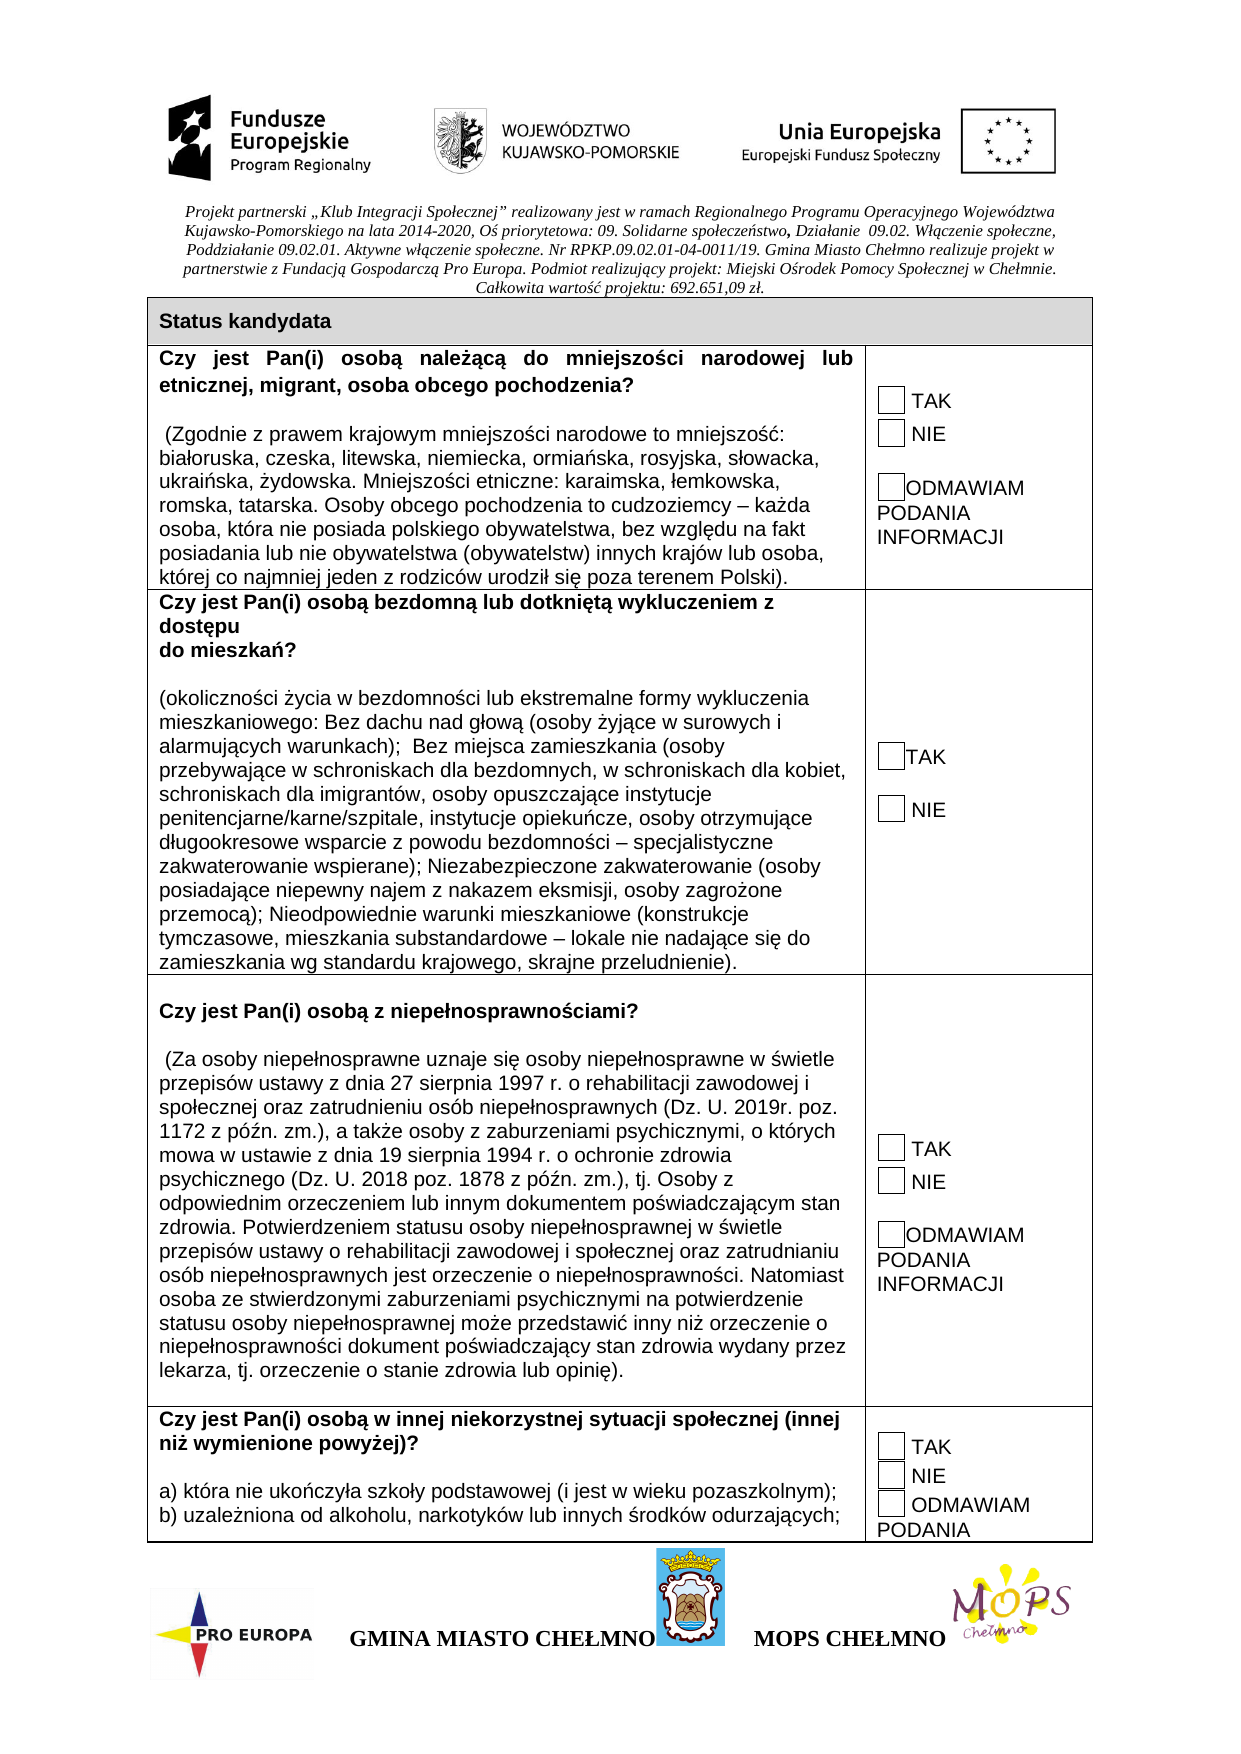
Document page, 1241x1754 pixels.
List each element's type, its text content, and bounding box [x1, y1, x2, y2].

table_cell Czy jest Pan(i) osobą należącą do mniejszości narodowej lub etnicznej, migrant, osoba obcego pochodzenia? (Zgodnie z prawem krajowym mniejszości narodowe to mniejszość: białoruska, czeska, litewska, niemiecka, ormiańska, rosyjska, słowacka, ukraińska, żydowska. Mniejszości etniczne: karaimska, łemkowska, romska, tatarska. Osoby obcego pochodzenia to cudzoziemcy – każda osoba, która nie posiada polskiego obywatelstwa, bez względu na fakt posiadania lub nie obywatelstwa (obywatelstw) innych krajów lub osoba, której co najmniej jeden z rodziców urodził się poza terenem Polski). [148, 346, 865, 589]
table_cell TAK NIE ODMAWIAM PODANIA [866, 1407, 1092, 1541]
table_cell Czy jest Pan(i) osobą bezdomną lub dotkniętą wykluczeniem z dostępu do mieszkań? (okoliczności życia w bezdomności lub ekstremalne formy wykluczenia mieszkaniowego: Bez dachu nad głową (osoby żyjące w surowych i alarmujących warunkach); Bez miejsca zamieszkania (osoby przebywające w schroniskach dla bezdomnych, w schroniskach dla kobiet, schroniskach dla imigrantów, osoby opuszczające instytucje penitencjarne/karne/szpitale, instytucje opiekuńcze, osoby otrzymujące długookresowe wsparcie z powodu bezdomności – specjalistyczne zakwaterowanie wspierane); Niezabezpieczone zakwaterowanie (osoby posiadające niepewny najem z nakazem eksmisji, osoby zagrożone przemocą); Nieodpowiednie warunki mieszkaniowe (konstrukcje tymczasowe, mieszkania substandardowe – lokale nie nadające się do zamieszkania wg standardu krajowego, skrajne przeludnienie). [148, 590, 865, 973]
picture [952, 1564, 1073, 1646]
picture [150, 1588, 314, 1680]
table_cell Czy jest Pan(i) osobą z niepełnosprawnościami? (Za osoby niepełnosprawne uznaje się osoby niepełnosprawne w świetle przepisów ustawy z dnia 27 sierpnia 1997 r. o rehabilitacji zawodowej i społecznej oraz zatrudnieniu osób niepełnosprawnych (Dz. U. 2019r. poz. 1172 z późn. zm.), a także osoby z zaburzeniami psychicznymi, o których mowa w ustawie z dnia 19 sierpnia 1994 r. o ochronie zdrowia psychicznego (Dz. U. 2018 poz. 1878 z późn. zm.), tj. Osoby z odpowiednim orzeczeniem lub innym dokumentem poświadczającym stan zdrowia. Potwierdzeniem statusu osoby niepełnosprawnej w świetle przepisów ustawy o rehabilitacji zawodowej i społecznej oraz zatrudnianiu osób niepełnosprawnych jest orzeczenie o niepełnosprawności. Natomiast osoba ze stwierdzonymi zaburzeniami psychicznymi na potwierdzenie statusu osoby niepełnosprawnej może przedstawić inny niż orzeczenie o niepełnosprawności dokument poświadczający stan zdrowia wydany przez lekarza, tj. orzeczenie o stanie zdrowia lub opinię). [148, 975, 865, 1406]
table_cell TAK NIE ODMAWIAM PODANIA INFORMACJI [866, 346, 1092, 589]
table_cell Status kandydata [148, 298, 1092, 344]
table_cell Czy jest Pan(i) osobą w innej niekorzystnej sytuacji społecznej (innej niż wymienione powyżej)? a) która nie ukończyła szkoły podstawowej (i jest w wieku pozaszkolnym); b) uzależniona od alkoholu, narkotyków lub innych środków odurzających; [148, 1407, 865, 1541]
picture [147, 73, 1077, 202]
table_cell TAK NIE ODMAWIAM PODANIA INFORMACJI [866, 975, 1092, 1406]
table_cell TAK NIE [866, 590, 1092, 973]
picture [656, 1548, 725, 1646]
